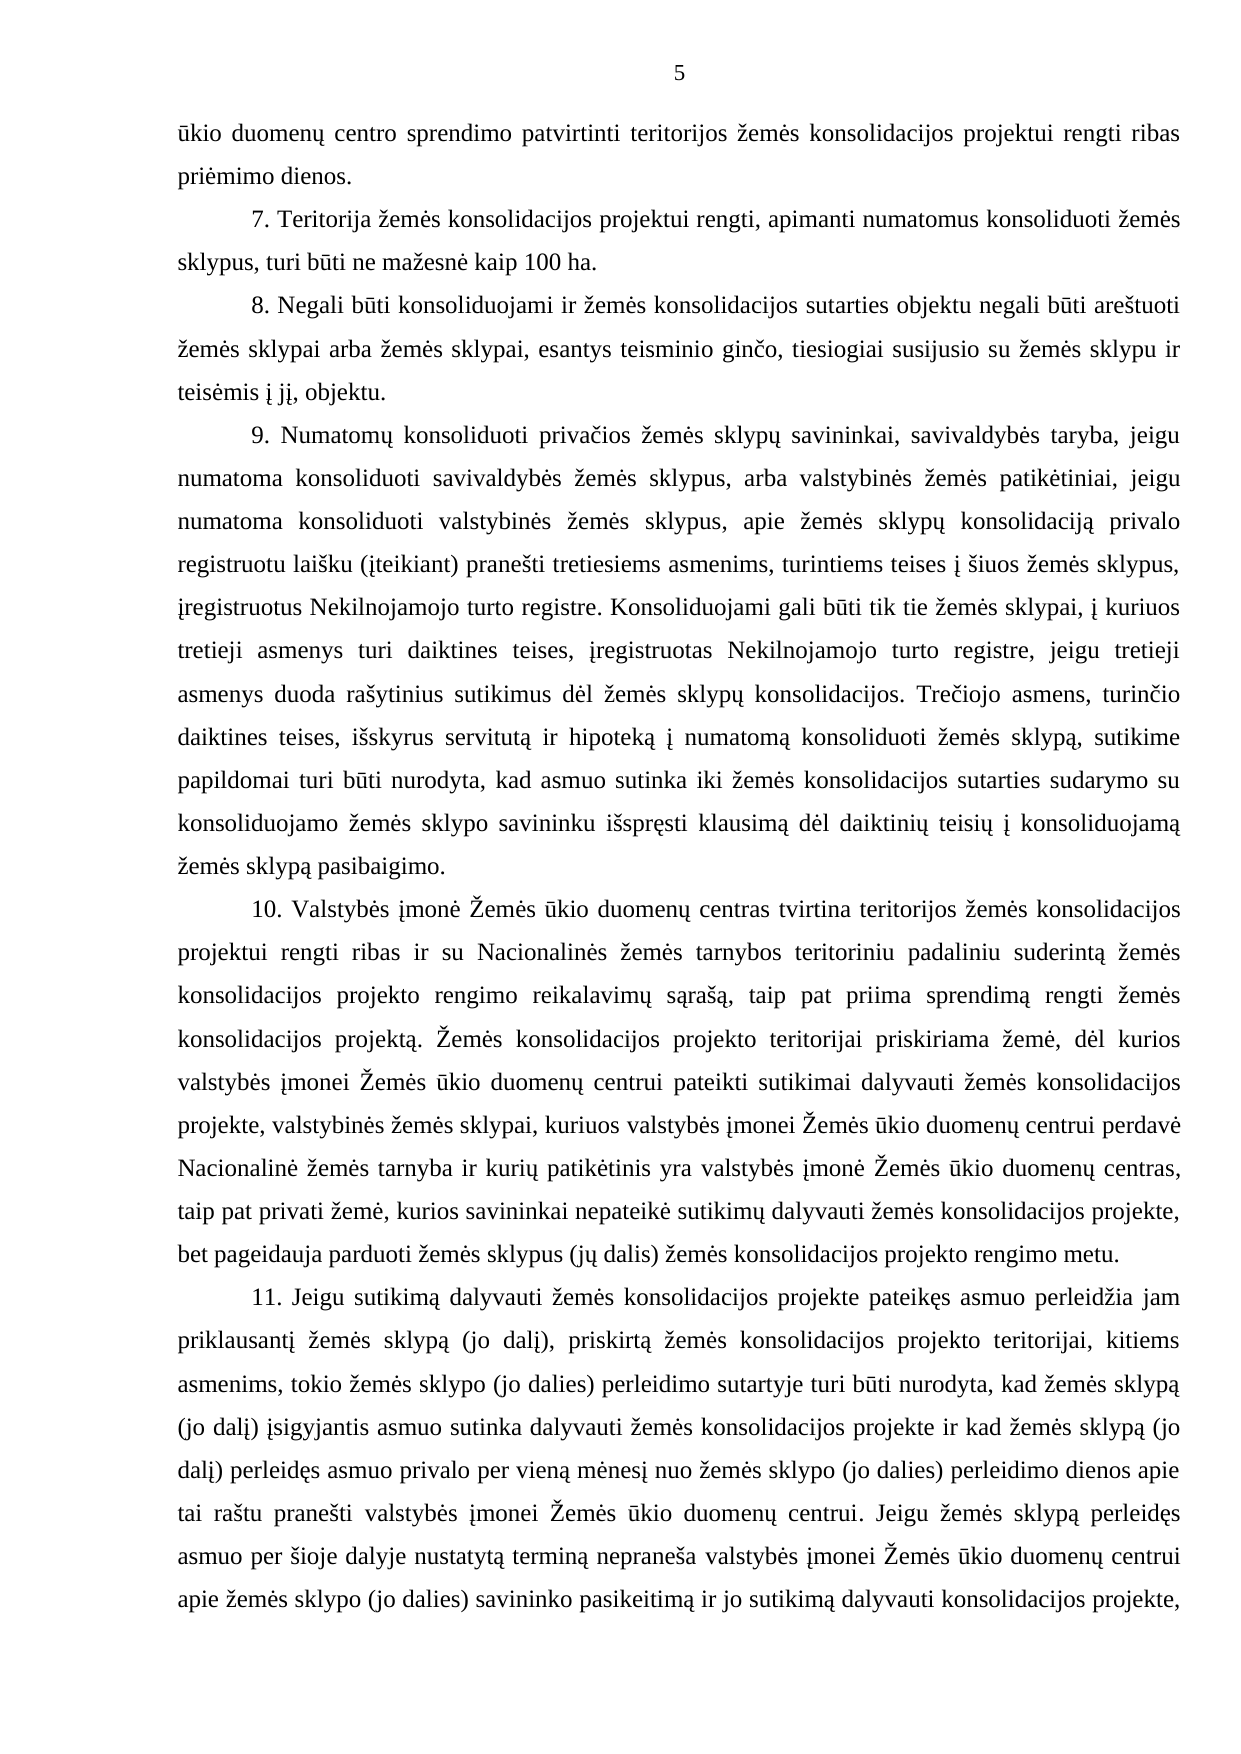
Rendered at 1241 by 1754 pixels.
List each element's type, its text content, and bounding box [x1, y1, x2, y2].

text 11. Jeigu sutikimą dalyvauti žemės konsolidacijos projekte pateikęs asmuo perleidžia jam priklausantį žemės sklypą (jo dalį), priskirtą žemės konsolidacijos projekto teritorijai, kitiems asmenims, tokio žemės sklypo (jo dalies) perleidimo sutartyje turi būti nurodyta, kad žemės sklypą (jo dalį) įsigyjantis asmuo sutinka dalyvauti žemės konsolidacijos projekte ir kad žemės sklypą (jo dalį) perleidęs asmuo privalo per vieną mėnesį nuo žemės sklypo (jo dalies) perleidimo dienos apie tai raštu pranešti valstybės įmonei Žemės ūkio duomenų centrui. Jeigu žemės sklypą perleidęs asmuo per šioje dalyje nustatytą terminą nepraneša valstybės įmonei Žemės ūkio duomenų centrui apie žemės sklypo (jo dalies) savininko pasikeitimą ir jo sutikimą dalyvauti konsolidacijos projekte, [177, 1282, 1181, 1613]
text 7. Teritorija žemės konsolidacijos projektui rengti, apimanti numatomus konsoliduoti žemės sklypus, turi būti ne mažesnė kaip 100 ha. [177, 204, 1181, 276]
text 9. Numatomų konsoliduoti privačios žemės sklypų savininkai, savivaldybės taryba, jeigu numatoma konsoliduoti savivaldybės žemės sklypus, arba valstybinės žemės patikėtiniai, jeigu numatoma konsoliduoti valstybinės žemės sklypus, apie žemės sklypų konsolidaciją privalo registruotu laišku (įteikiant) pranešti tretiesiems asmenims, turintiems teises į šiuos žemės sklypus, įregistruotus Nekilnojamojo turto registre. Konsoliduojami gali būti tik tie žemės sklypai, į kuriuos tretieji asmenys turi daiktines teises, įregistruotas Nekilnojamojo turto registre, jeigu tretieji asmenys duoda rašytinius sutikimus dėl žemės sklypų konsolidacijos. Trečiojo asmens, turinčio daiktines teises, išskyrus servitutą ir hipoteką į numatomą konsoliduoti žemės sklypą, sutikime papildomai turi būti nurodyta, kad asmuo sutinka iki žemės konsolidacijos sutarties sudarymo su konsoliduojamo žemės sklypo savininku išspręsti klausimą dėl daiktinių teisių į konsoliduojamą žemės sklypą pasibaigimo. [177, 420, 1181, 880]
text 8. Negali būti konsoliduojami ir žemės konsolidacijos sutarties objektu negali būti areštuoti žemės sklypai arba žemės sklypai, esantys teisminio ginčo, tiesiogiai susijusio su žemės sklypu ir teisėmis į jį, objektu. [177, 291, 1181, 406]
text ūkio duomenų centro sprendimo patvirtinti teritorijos žemės konsolidacijos projektui rengti ribas priėmimo dienos. [177, 118, 1181, 190]
text 10. Valstybės įmonė Žemės ūkio duomenų centras tvirtina teritorijos žemės konsolidacijos projektui rengti ribas ir su Nacionalinės žemės tarnybos teritoriniu padaliniu suderintą žemės konsolidacijos projekto rengimo reikalavimų sąrašą, taip pat priima sprendimą rengti žemės konsolidacijos projektą. Žemės konsolidacijos projekto teritorijai priskiriama žemė, dėl kurios valstybės įmonei Žemės ūkio duomenų centrui pateikti sutikimai dalyvauti žemės konsolidacijos projekte, valstybinės žemės sklypai, kuriuos valstybės įmonei Žemės ūkio duomenų centrui perdavė Nacionalinė žemės tarnyba ir kurių patikėtinis yra valstybės įmonė Žemės ūkio duomenų centras, taip pat privati žemė, kurios savininkai nepateikė sutikimų dalyvauti žemės konsolidacijos projekte, bet pageidauja parduoti žemės sklypus (jų dalis) žemės konsolidacijos projekto rengimo metu. [177, 894, 1181, 1268]
